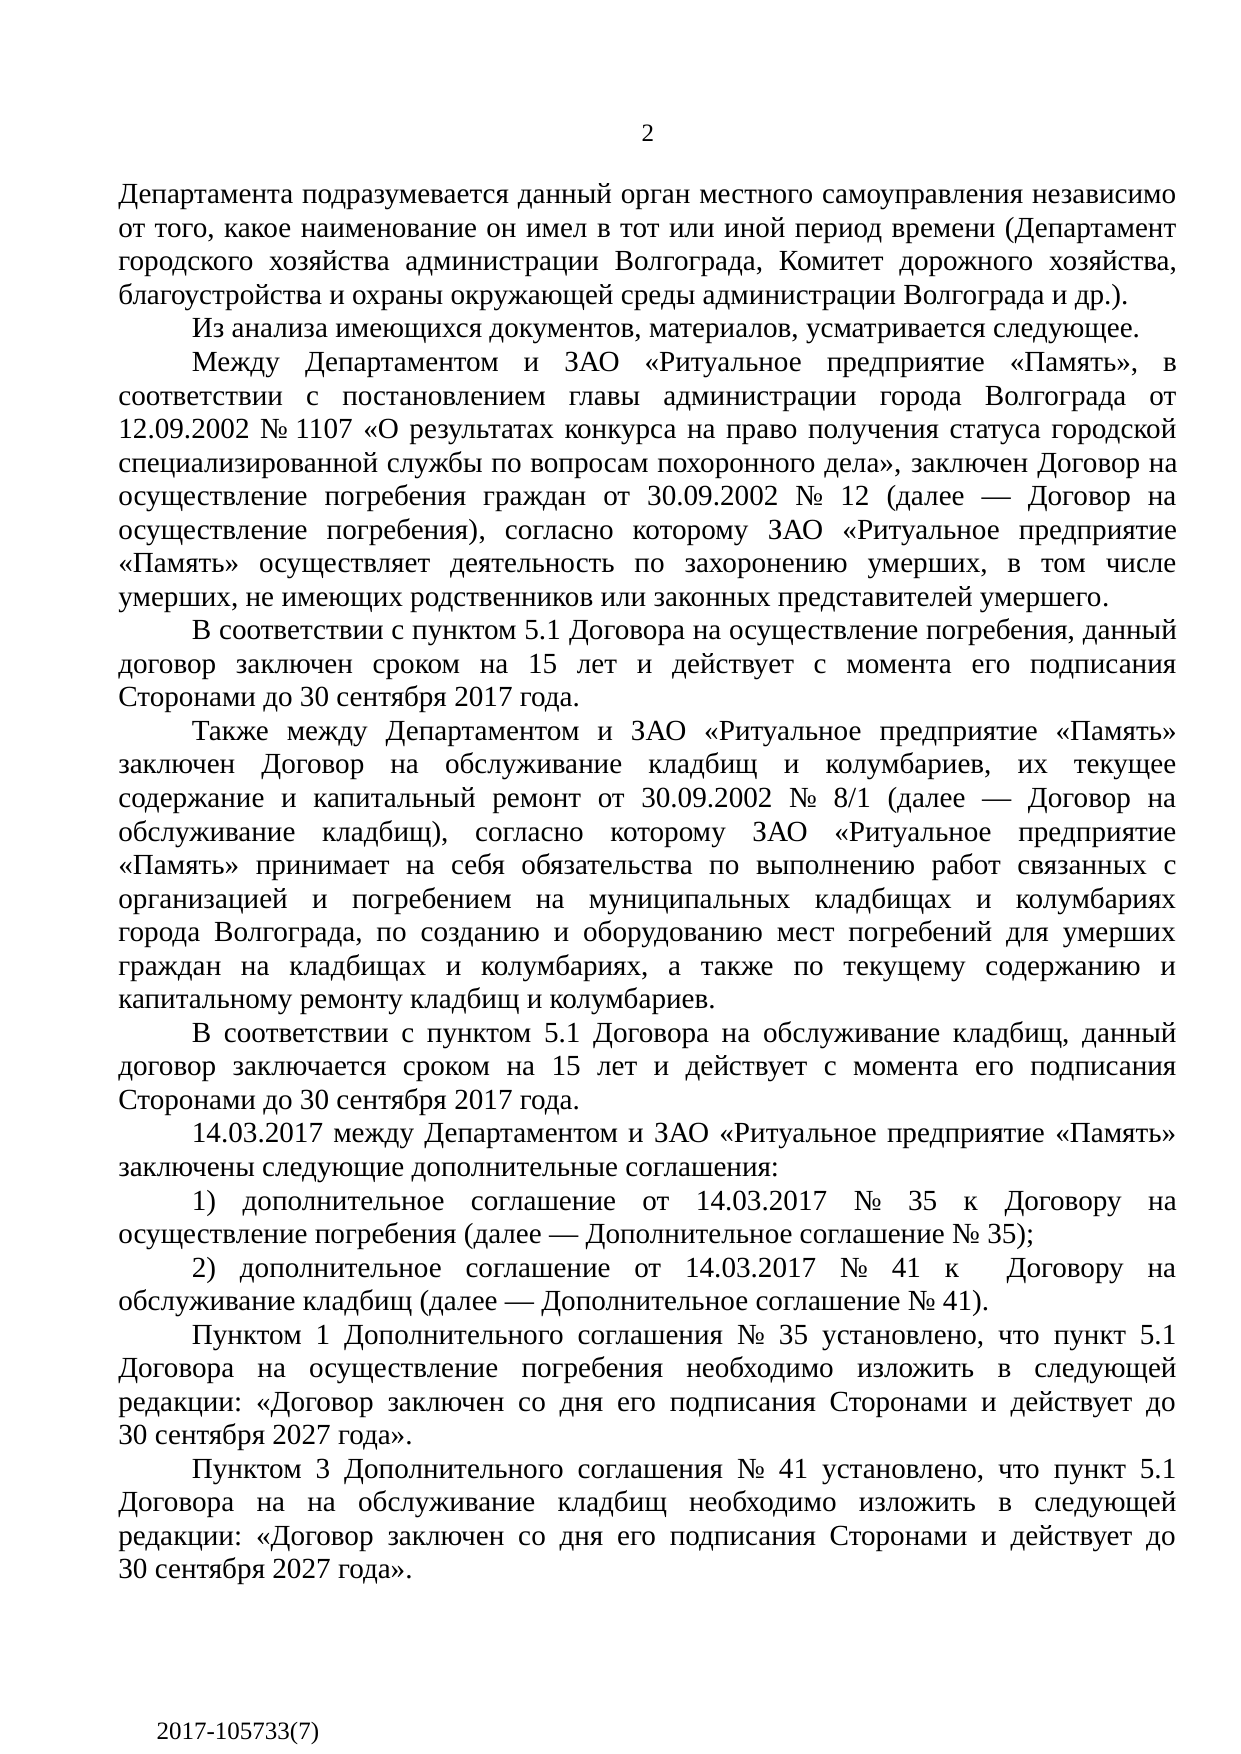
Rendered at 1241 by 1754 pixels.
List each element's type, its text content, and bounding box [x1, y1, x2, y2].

text 1) дополнительное соглашение от 14.03.2017 № 35 к Договору на осуществление погребения (далее — Дополнительное соглашение № 35); [118, 1183, 1177, 1250]
text 2) дополнительное соглашение от 14.03.2017 № 41 к Договору на обслуживание кладбищ (далее — Дополнительное соглашение № 41). [118, 1250, 1177, 1317]
text Департамента подразумевается данный орган местного самоуправления независимо от того, какое наименование он имел в тот или иной период времени (Департамент городского хозяйства администрации Волгограда, Комитет дорожного хозяйства, благоустройства и охраны окружающей среды администрации Волгограда и др.). [118, 176, 1177, 311]
text Из анализа имеющихся документов, материалов, усматривается следующее. [118, 311, 1177, 344]
text Также между Департаментом и ЗАО «Ритуальное предприятие «Память» заключен Договор на обслуживание кладбищ и колумбариев, их текущее содержание и капитальный ремонт от 30.09.2002 № 8/1 (далее — Договор на обслуживание кладбищ), согласно которому ЗАО «Ритуальное предприятие «Память» принимает на себя обязательства по выполнению работ связанных с организацией и погребением на муниципальных кладбищах и колумбариях города Волгограда, по созданию и оборудованию мест погребений для умерших граждан на кладбищах и колумбариях, а также по текущему содержанию и капитальному ремонту кладбищ и колумбариев. [118, 713, 1177, 1015]
text Между Департаментом и ЗАО «Ритуальное предприятие «Память», в соответствии с постановлением главы администрации города Волгограда от 12.09.2002 № 1107 «О результатах конкурса на право получения статуса городской специализированной службы по вопросам похоронного дела», заключен Договор на осуществление погребения граждан от 30.09.2002 № 12 (далее — Договор на осуществление погребения), согласно которому ЗАО «Ритуальное предприятие «Память» осуществляет деятельность по захоронению умерших, в том числе умерших, не имеющих родственников или законных представителей умершего. [118, 344, 1177, 612]
text В соответствии с пунктом 5.1 Договора на осуществление погребения, данный договор заключен сроком на 15 лет и действует с момента его подписания Сторонами до 30 сентября 2017 года. [118, 612, 1177, 713]
text В соответствии с пунктом 5.1 Договора на обслуживание кладбищ, данный договор заключается сроком на 15 лет и действует с момента его подписания Сторонами до 30 сентября 2017 года. [118, 1015, 1177, 1116]
text Пунктом 3 Дополнительного соглашения № 41 установлено, что пункт 5.1 Договора на на обслуживание кладбищ необходимо изложить в следующей редакции: «Договор заключен со дня его подписания Сторонами и действует до 30 сентября 2027 года». [118, 1451, 1177, 1585]
text 14.03.2017 между Департаментом и ЗАО «Ритуальное предприятие «Память» заключены следующие дополнительные соглашения: [118, 1116, 1177, 1183]
text Пунктом 1 Дополнительного соглашения № 35 установлено, что пункт 5.1 Договора на осуществление погребения необходимо изложить в следующей редакции: «Договор заключен со дня его подписания Сторонами и действует до 30 сентября 2027 года». [118, 1317, 1177, 1451]
